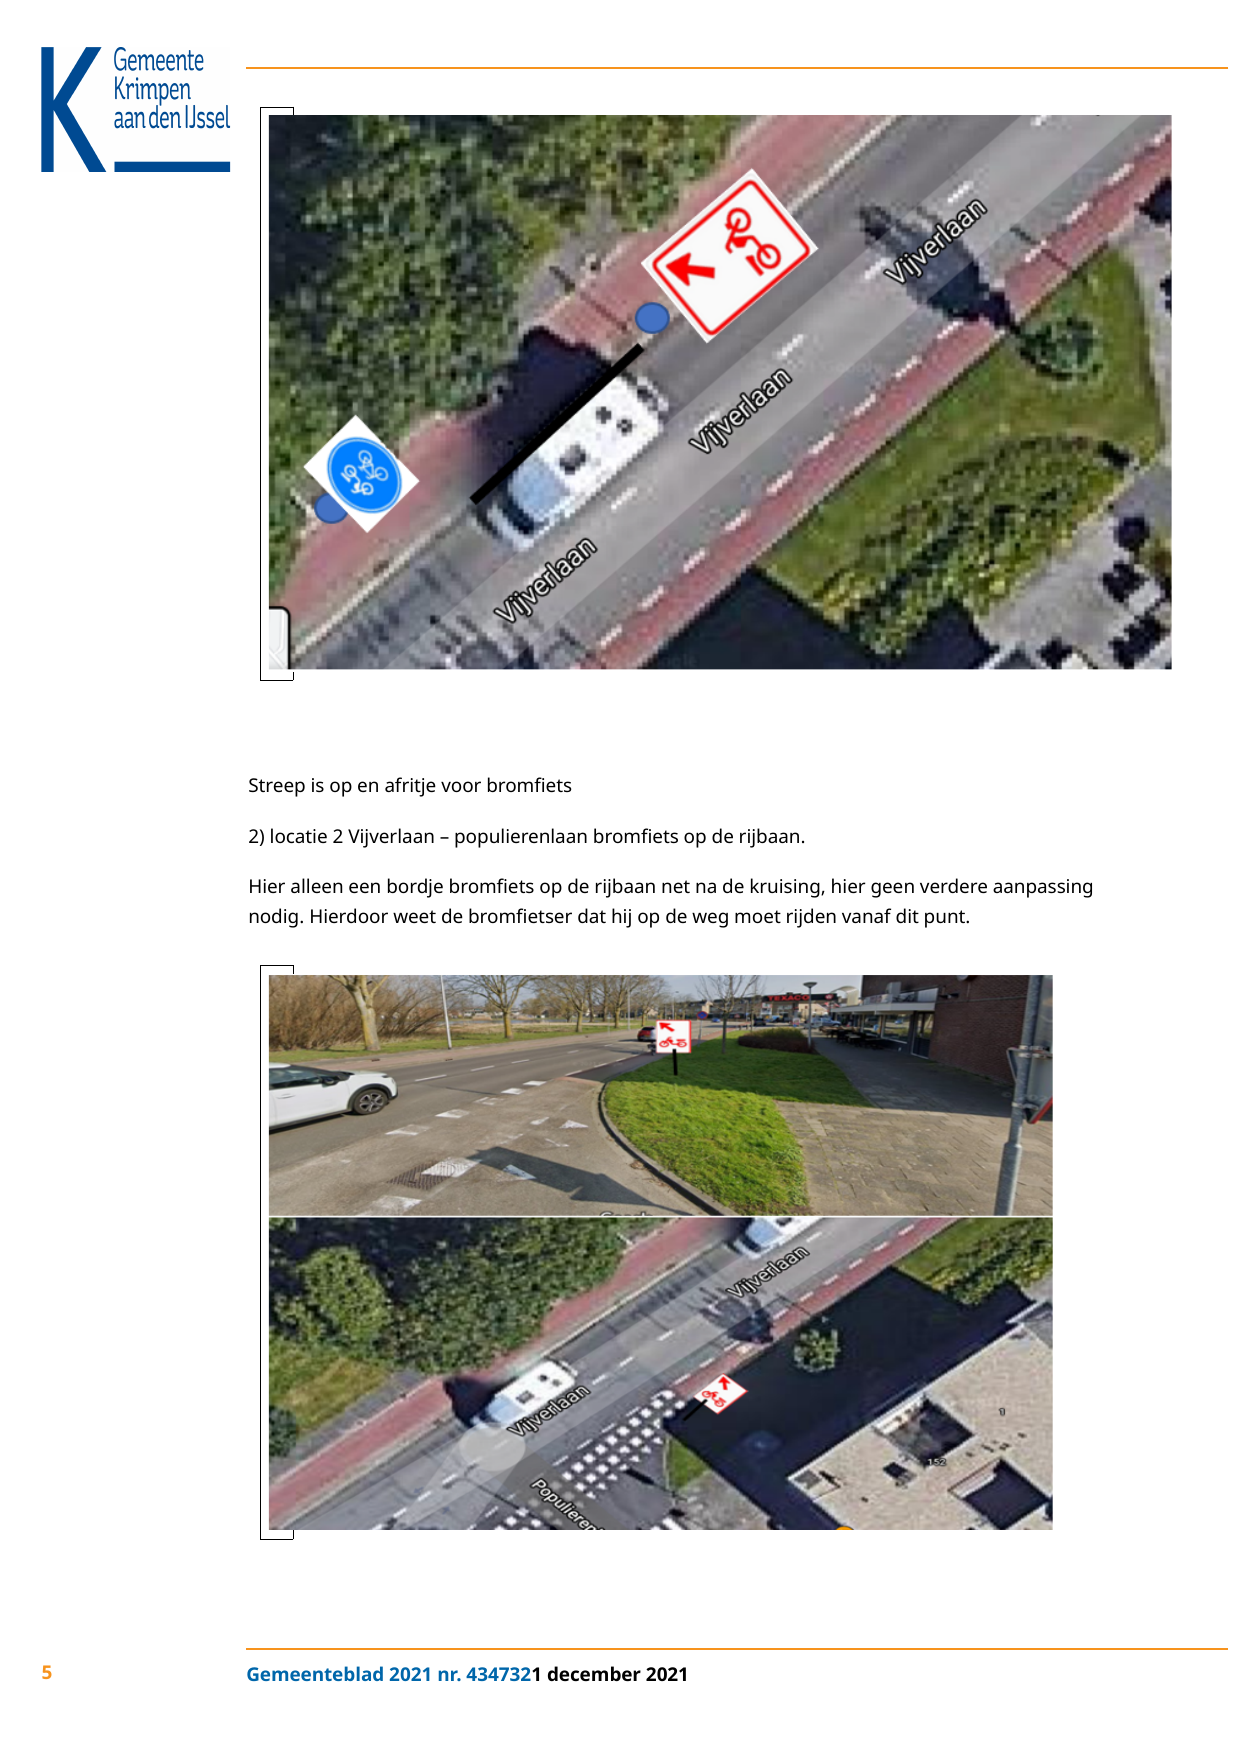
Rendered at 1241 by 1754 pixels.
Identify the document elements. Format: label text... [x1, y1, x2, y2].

text Streep is op en afritje voor bromfiets [248, 773, 1152, 798]
picture [41, 47, 231, 172]
text Hier alleen een bordje bromfiets op de rijbaan net na de kruising, hier geen verdere aanpassing nodig. Hierdoor weet de bromfietser dat hij op de weg moet rijden vanaf dit punt. [248, 873, 1152, 929]
text 2) locatie 2 Vijverlaan – populierenlaan bromfiets op de rijbaan. [248, 823, 1152, 849]
picture [268, 974, 1173, 1530]
picture [268, 115, 1173, 672]
